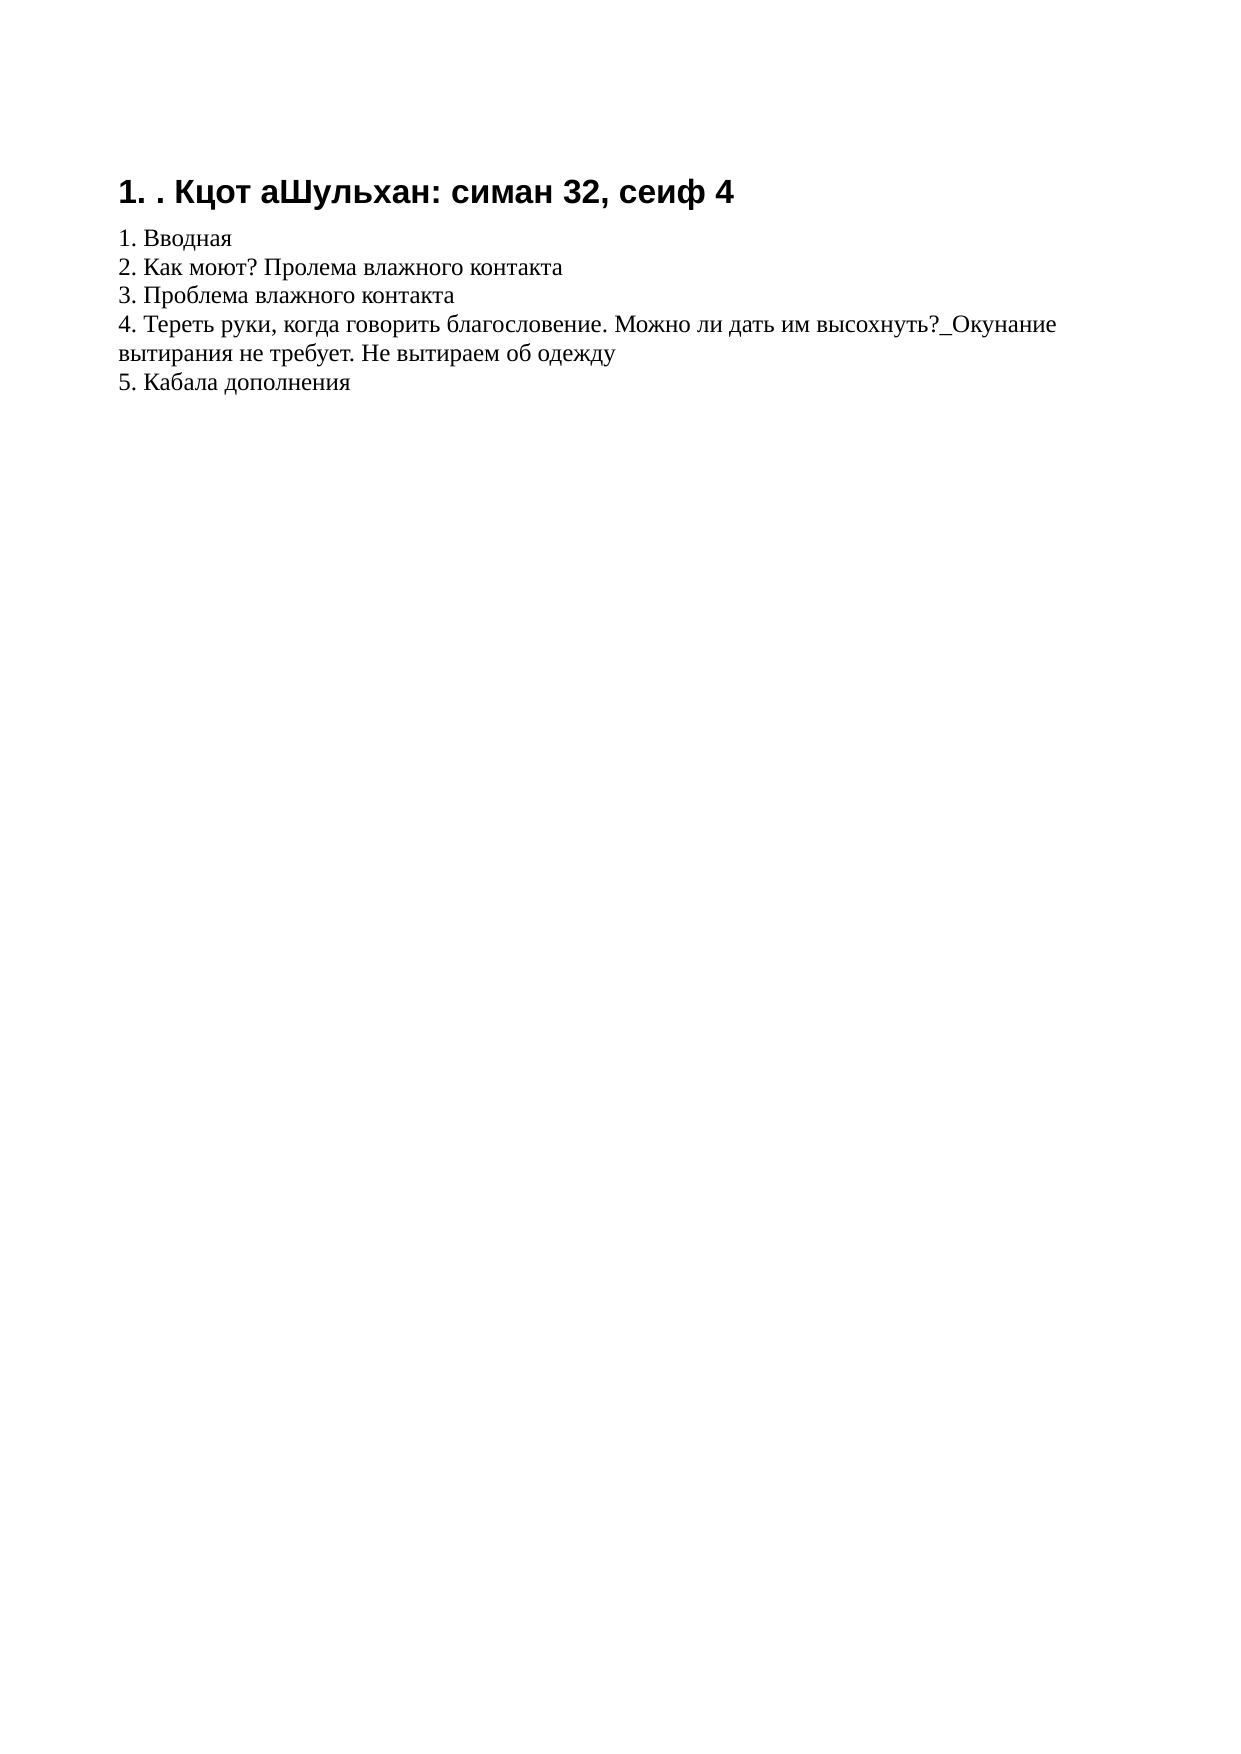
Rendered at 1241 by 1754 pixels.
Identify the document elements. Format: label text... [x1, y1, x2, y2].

text 2. Как моют? Пролема влажного контакта [118, 204, 1122, 233]
subtitle . Кцот аШульхан: симан 32, сеиф 4 [118, 147, 1122, 176]
text 4. Тереть руки, когда говорить благословение. Можно ли дать им высохнуть?_Окунание вытирания не требует. Не вытираем об одежду [118, 262, 1122, 319]
text 1. Вводная [118, 176, 1122, 204]
text 5. Кабала дополнения [118, 319, 1122, 348]
text 3. Проблема влажного контакта [118, 233, 1122, 262]
